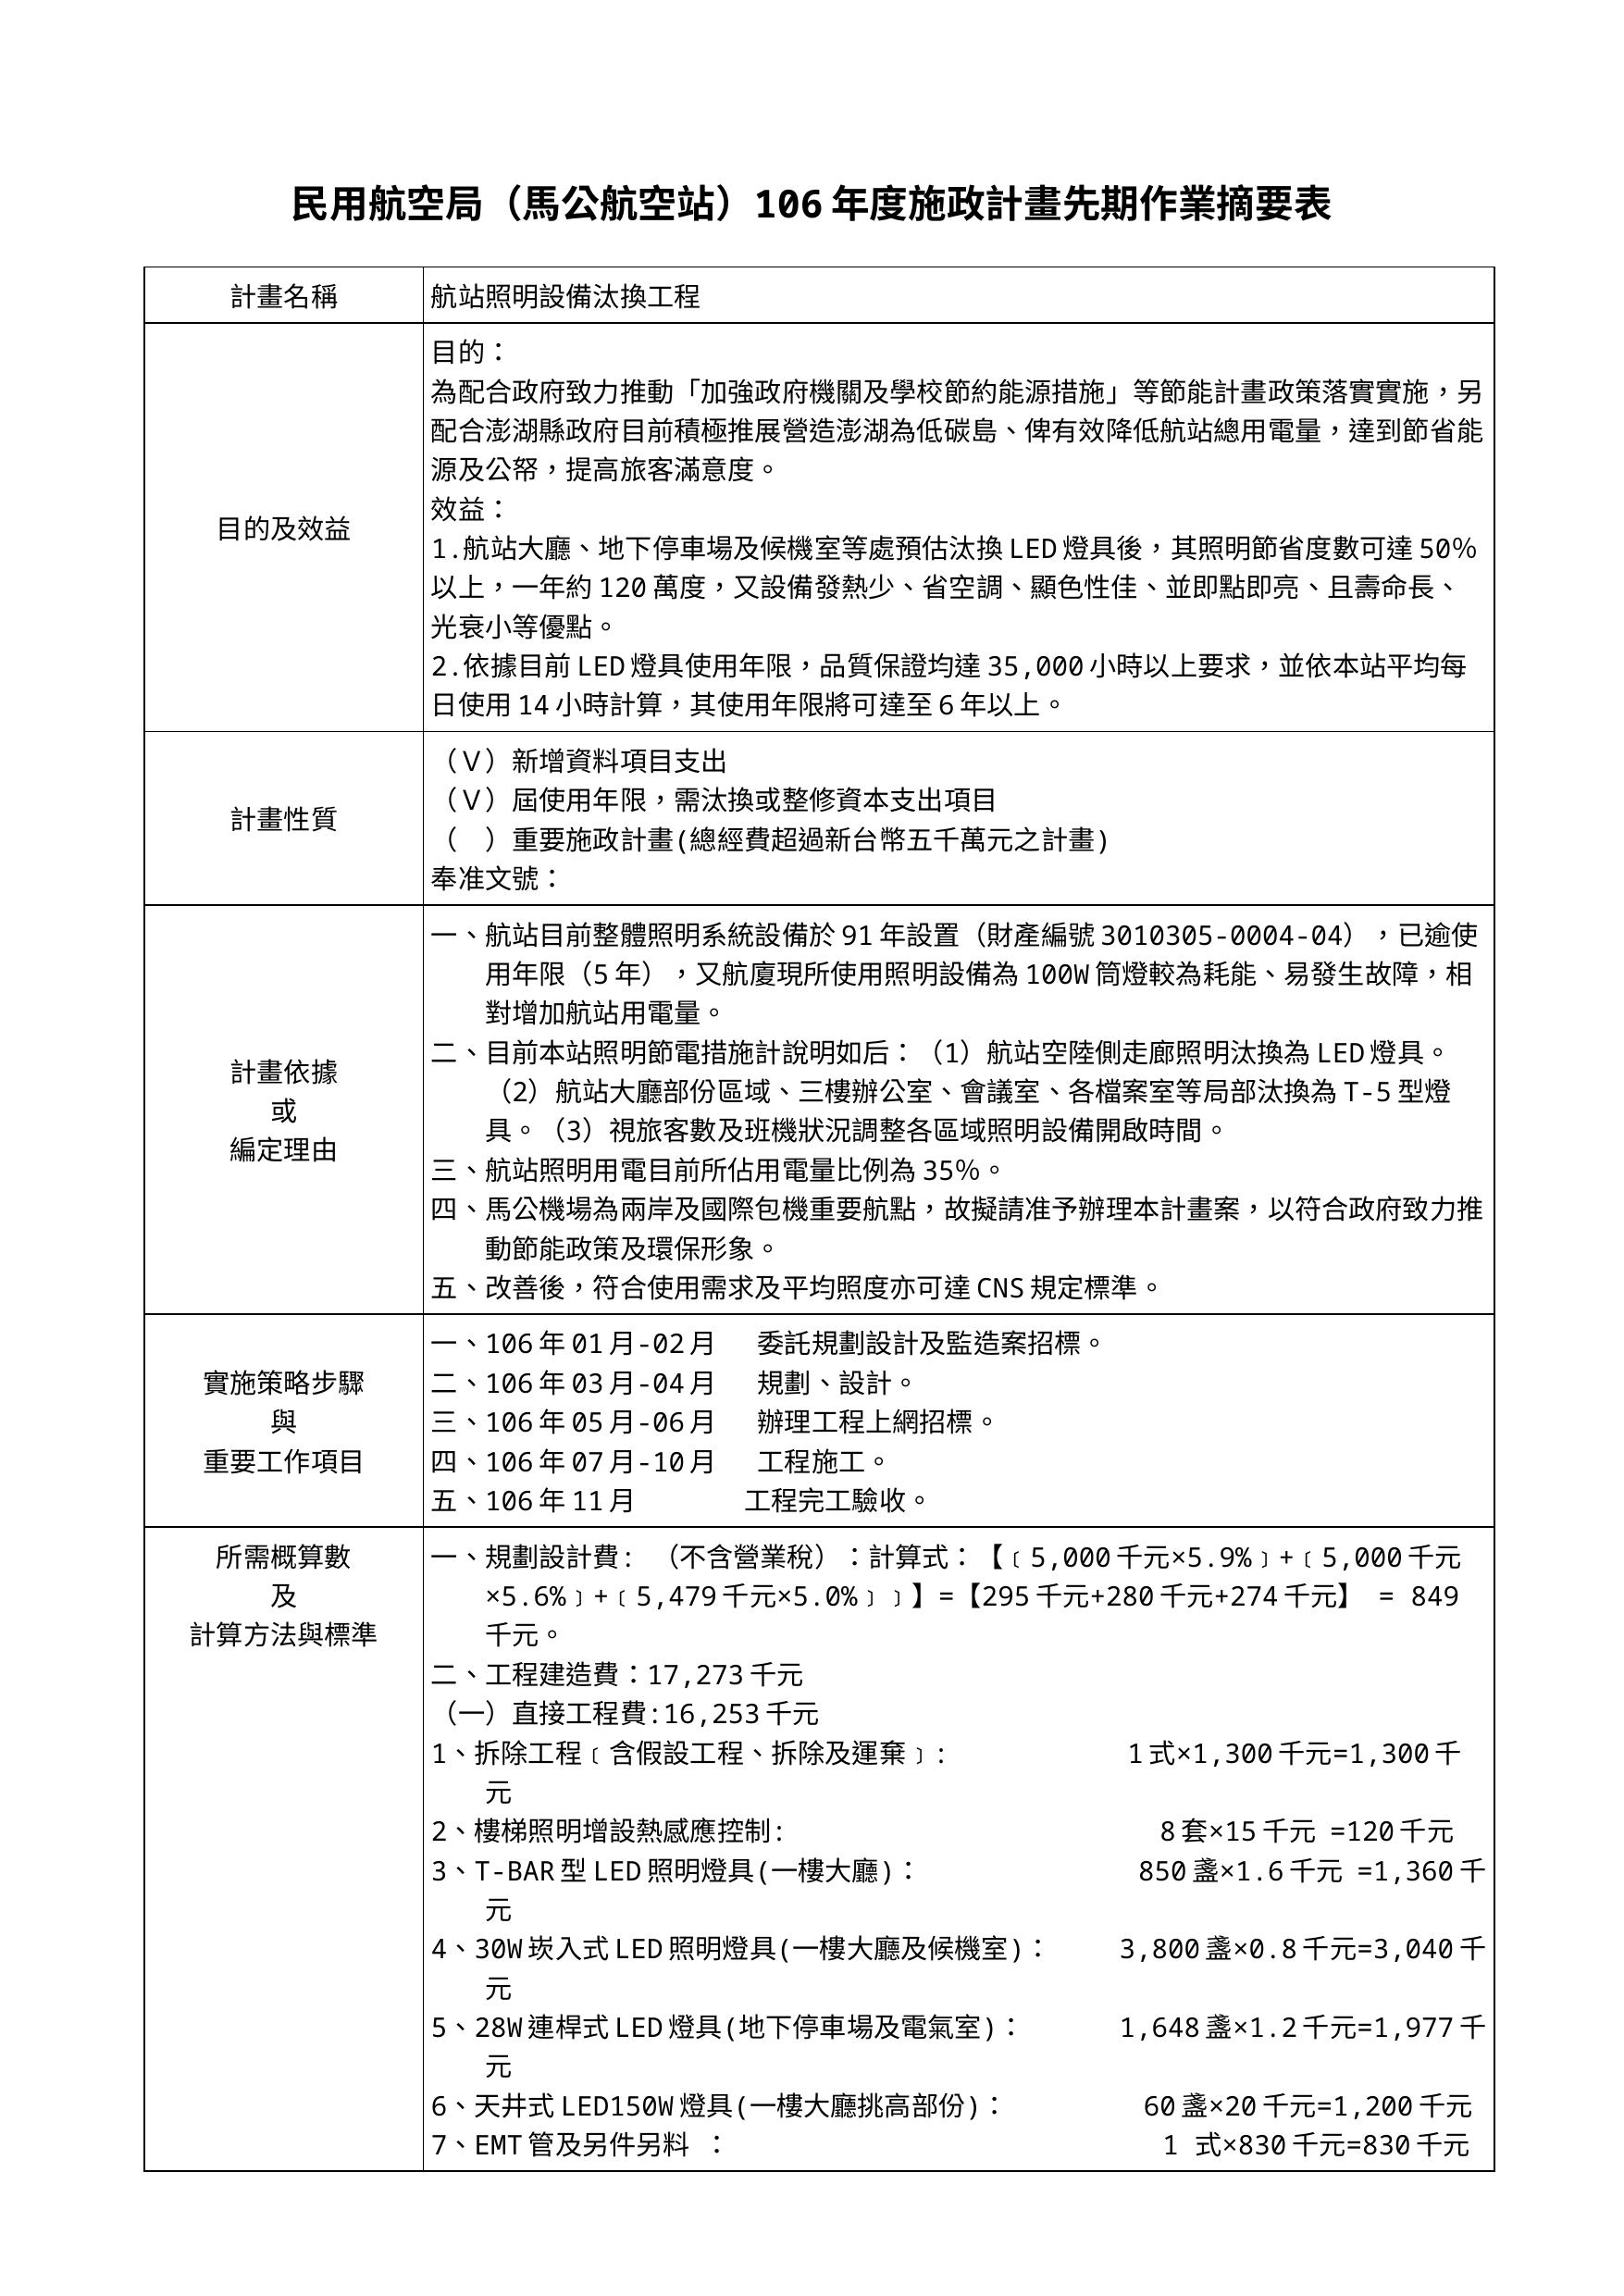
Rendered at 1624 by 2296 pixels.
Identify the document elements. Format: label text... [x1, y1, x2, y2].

table_cell 實施策略步驟 與 重要工作項目 [145, 1315, 423, 1526]
table_header 航站照明設備汰換工程 [424, 267, 1494, 322]
table_cell （Ｖ）新增資料項目支出 （Ｖ）屆使用年限，需汰換或整修資本支出項目 （ ）重要施政計畫(總經費超過新台幣五千萬元之計畫) 奉准文號： [424, 732, 1494, 904]
table_cell 計畫依據 或 編定理由 [145, 906, 423, 1313]
table_header 計畫名稱 [145, 267, 423, 322]
table_cell 一、航站目前整體照明系統設備於91年設置（財產編號3010305-0004-04），已逾使用年限（5年），又航廈現所使用照明設備為100W筒燈較為耗能、易發生故障，相對增加航站用電量。 二、目前本站照明節電措施計說明如后：（1）航站空陸側走廊照明汰換為LED燈具。（2）航站大廳部份區域、三樓辦公室、會議室、各檔案室等局部汰換為T-5型燈具。（3）視旅客數及班機狀況調整各區域照明設備開啟時間。 三、航站照明用電目前所佔用電量比例為35％。 四、馬公機場為兩岸及國際包機重要航點，故擬請准予辦理本計畫案，以符合政府致力推動節能政策及環保形象。 五、改善後，符合使用需求及平均照度亦可達CNS規定標準。 [424, 906, 1494, 1313]
table_cell 計畫性質 [145, 732, 423, 904]
text 民用航空局（馬公航空站）106年度施政計畫先期作業摘要表 [137, 173, 1486, 230]
table_cell 一、規劃設計費: （不含營業稅）：計算式：【﹝5,000千元×5.9%﹞+﹝5,000千元×5.6%﹞+﹝5,479千元×5.0%﹞﹞】=【295千元+280千元+274千元】 = 849千元。 二、工程建造費：17,273千元 （一）直接工程費:16,253千元 1、拆除工程﹝含假設工程、拆除及運棄﹞: 1式×1,300千元=1,300千元 2、樓梯照明增設熱感應控制: 8套×15千元 =120千元 3、T-BAR型LED照明燈具(一樓大廳)： 850盞×1.6千元 =1,360千元 4、30W崁入式LED照明燈具(一樓大廳及候機室)： 3,800盞×0.8千元=3,040千元 5、28W連桿式LED燈具(地下停車場及電氣室)： 1,648盞×1.2千元=1,977千元 6、天井式LED150W燈具(一樓大廳挑高部份)： 60盞×20千元=1,200千元 7、EMT管及另件另料 ： 1 式×830千元=830千元 [424, 1528, 1494, 2170]
table_cell 所需概算數 及 計算方法與標準 [145, 1528, 423, 2170]
table_cell 目的及效益 [145, 324, 423, 731]
table_cell 一、106年01月-02月 委託規劃設計及監造案招標。 二、106年03月-04月 規劃、設計。 三、106年05月-06月 辦理工程上網招標。 四、106年07月-10月 工程施工。 五、106年11月 工程完工驗收。 [424, 1315, 1494, 1526]
table_cell 目的： 為配合政府致力推動「加強政府機關及學校節約能源措施」等節能計畫政策落實實施，另配合澎湖縣政府目前積極推展營造澎湖為低碳島、俾有效降低航站總用電量，達到節省能源及公帑，提高旅客滿意度。 效益： 1.航站大廳、地下停車場及候機室等處預估汰換LED燈具後，其照明節省度數可達50％以上，一年約120萬度，又設備發熱少、省空調、顯色性佳、並即點即亮、且壽命長、光衰小等優點。 2.依據目前LED燈具使用年限，品質保證均達35,000小時以上要求，並依本站平均每日使用14小時計算，其使用年限將可達至6年以上。 [424, 324, 1494, 731]
